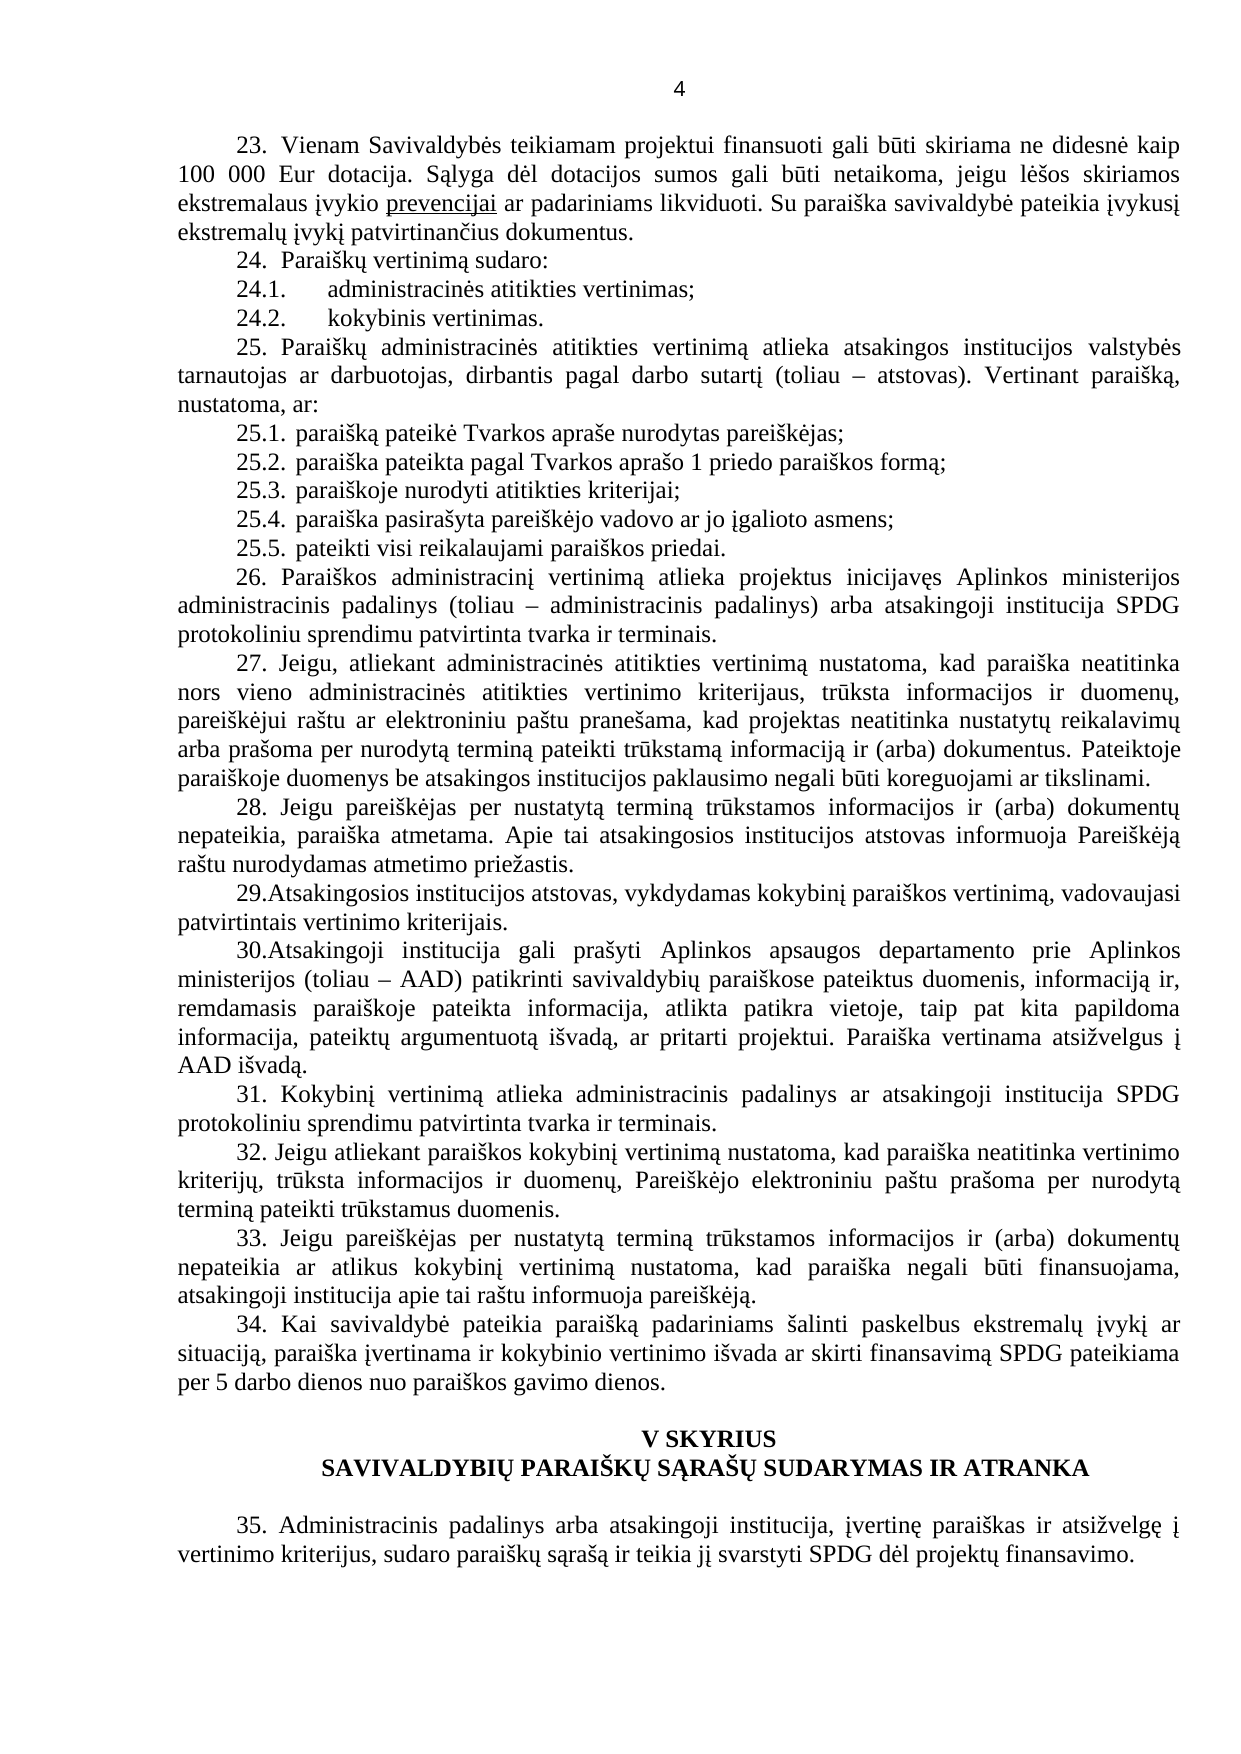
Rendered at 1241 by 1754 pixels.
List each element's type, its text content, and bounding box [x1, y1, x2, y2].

text 26. Paraiškos administracinį vertinimą atlieka projektus inicijavęs Aplinkos ministerijos administracinis padalinys (toliau – administracinis padalinys) arba atsakingoji institucija SPDG protokoliniu sprendimu patvirtinta tvarka ir terminais. [177, 562, 1181, 648]
text 28. Jeigu pareiškėjas per nustatytą terminą trūkstamos informacijos ir (arba) dokumentų nepateikia, paraiška atmetama. Apie tai atsakingosios institucijos atstovas informuoja Pareiškėją raštu nurodydamas atmetimo priežastis. [177, 792, 1181, 878]
text 33. Jeigu pareiškėjas per nustatytą terminą trūkstamos informacijos ir (arba) dokumentų nepateikia ar atlikus kokybinį vertinimą nustatoma, kad paraiška negali būti finansuojama, atsakingoji institucija apie tai raštu informuoja pareiškėją. [177, 1223, 1181, 1309]
text 24. Paraiškų vertinimą sudaro: [177, 246, 1181, 274]
text 25.4. paraiška pasirašyta pareiškėjo vadovo ar jo įgalioto asmens; [177, 504, 1181, 533]
text 23. Vienam Savivaldybės teikiamam projektui finansuoti gali būti skiriama ne didesnė kaip 100 000 Eur dotacija. Sąlyga dėl dotacijos sumos gali būti netaikoma, jeigu lėšos skiriamos ekstremalaus įvykio prevencijai ar padariniams likviduoti. Su paraiška savivaldybė pateikia įvykusį ekstremalų įvykį patvirtinančius dokumentus. [177, 131, 1181, 246]
text 24.1. administracinės atitikties vertinimas; [177, 274, 1181, 303]
text 30.Atsakingoji institucija gali prašyti Aplinkos apsaugos departamento prie Aplinkos ministerijos (toliau – AAD) patikrinti savivaldybių paraiškose pateiktus duomenis, informaciją ir, remdamasis paraiškoje pateikta informacija, atlikta patikra vietoje, taip pat kita papildoma informacija, pateiktų argumentuotą išvadą, ar pritarti projektui. Paraiška vertinama atsižvelgus į AAD išvadą. [177, 936, 1181, 1079]
text SAVIVALDYBIŲ Paraiškų SĄRAŠŲ SUDARYMAS ir ATRANKA [236, 1453, 1181, 1482]
text 32. Jeigu atliekant paraiškos kokybinį vertinimą nustatoma, kad paraiška neatitinka vertinimo kriterijų, trūksta informacijos ir duomenų, Pareiškėjo elektroniniu paštu prašoma per nurodytą terminą pateikti trūkstamus duomenis. [177, 1137, 1181, 1223]
text 25.1. paraišką pateikė Tvarkos apraše nurodytas pareiškėjas; [177, 418, 1181, 447]
text v SKYRIUS [236, 1424, 1181, 1453]
text 31. Kokybinį vertinimą atlieka administracinis padalinys ar atsakingoji institucija SPDG protokoliniu sprendimu patvirtinta tvarka ir terminais. [177, 1079, 1181, 1137]
text 25.2. paraiška pateikta pagal Tvarkos aprašo 1 priedo paraiškos formą; [177, 447, 1181, 476]
text 25. Paraiškų administracinės atitikties vertinimą atlieka atsakingos institucijos valstybės tarnautojas ar darbuotojas, dirbantis pagal darbo sutartį (toliau – atstovas). Vertinant paraišką, nustatoma, ar: [177, 332, 1181, 418]
text 27. Jeigu, atliekant administracinės atitikties vertinimą nustatoma, kad paraiška neatitinka nors vieno administracinės atitikties vertinimo kriterijaus, trūksta informacijos ir duomenų, pareiškėjui raštu ar elektroniniu paštu pranešama, kad projektas neatitinka nustatytų reikalavimų arba prašoma per nurodytą terminą pateikti trūkstamą informaciją ir (arba) dokumentus. Pateiktoje paraiškoje duomenys be atsakingos institucijos paklausimo negali būti koreguojami ar tikslinami. [177, 648, 1181, 792]
text 24.2. kokybinis vertinimas. [177, 303, 1181, 332]
text 35. Administracinis padalinys arba atsakingoji institucija, įvertinę paraiškas ir atsižvelgę į vertinimo kriterijus, sudaro paraiškų sąrašą ir teikia jį svarstyti SPDG dėl projektų finansavimo. [177, 1511, 1181, 1568]
text 25.3. paraiškoje nurodyti atitikties kriterijai; [177, 476, 1181, 504]
text 29.Atsakingosios institucijos atstovas, vykdydamas kokybinį paraiškos vertinimą, vadovaujasi patvirtintais vertinimo kriterijais. [177, 878, 1181, 936]
text 25.5. pateikti visi reikalaujami paraiškos priedai. [177, 533, 1181, 562]
text 34. Kai savivaldybė pateikia paraišką padariniams šalinti paskelbus ekstremalų įvykį ar situaciją, paraiška įvertinama ir kokybinio vertinimo išvada ar skirti finansavimą SPDG pateikiama per 5 darbo dienos nuo paraiškos gavimo dienos. [177, 1309, 1181, 1396]
